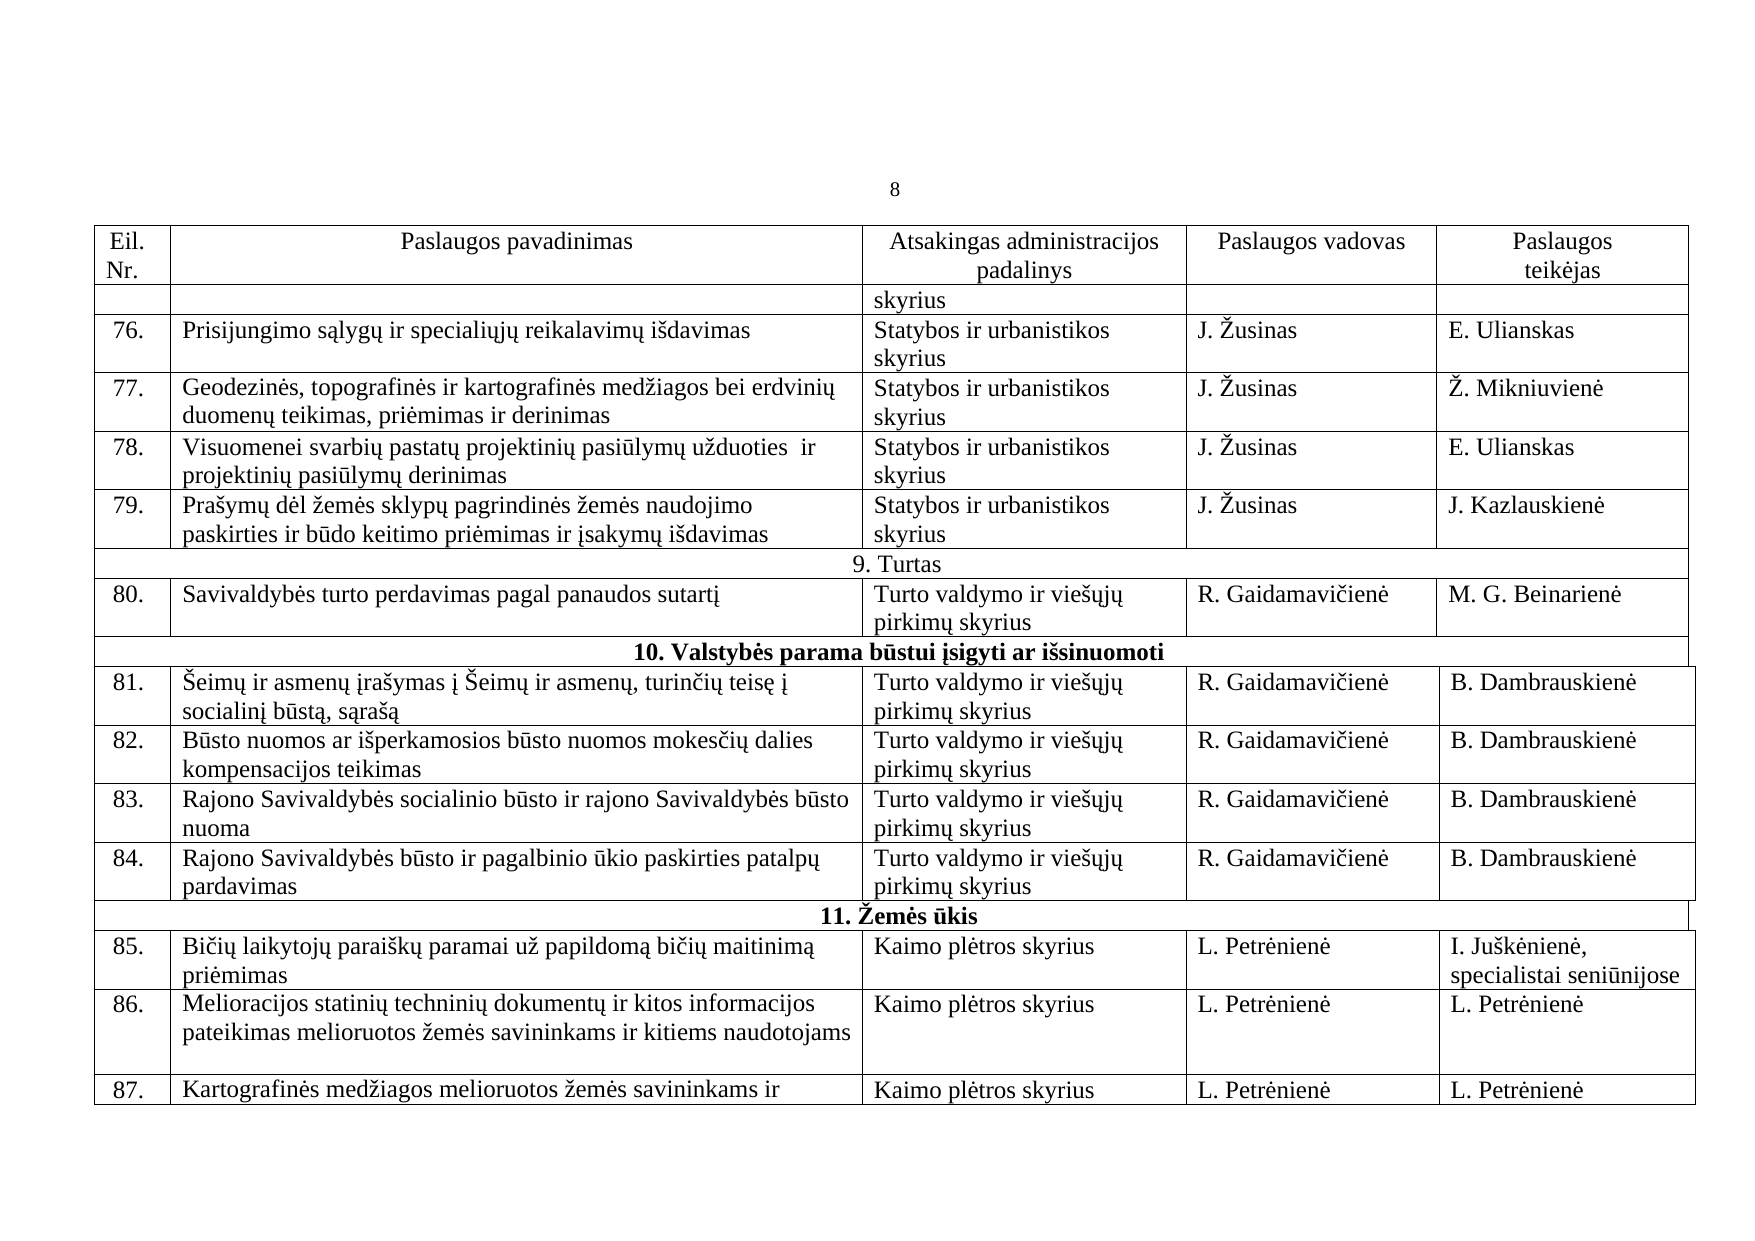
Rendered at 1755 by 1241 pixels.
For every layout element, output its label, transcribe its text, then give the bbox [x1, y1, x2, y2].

table_header [1689, 225, 1695, 284]
table_cell M. G. Beinarienė [1437, 579, 1688, 636]
table_cell Kaimo plėtros skyrius [863, 990, 1186, 1074]
table_cell [1689, 548, 1695, 578]
table_cell 87. [95, 1075, 170, 1104]
table_cell R. Gaidamavičienė [1187, 667, 1439, 724]
table_cell B. Dambrauskienė [1440, 667, 1695, 724]
table_header Atsakingas administracijos padalinys [863, 226, 1186, 284]
table_cell E. Ulianskas [1437, 315, 1688, 372]
table_cell 85. [95, 931, 170, 988]
table_cell Savivaldybės turto perdavimas pagal panaudos sutartį [171, 579, 862, 636]
table_cell J. Žusinas [1187, 373, 1436, 431]
table_cell Statybos ir urbanistikos skyrius [863, 490, 1186, 548]
table_cell 83. [95, 784, 170, 842]
table_cell [1689, 372, 1695, 431]
table_cell [1437, 285, 1688, 314]
table_cell Šeimų ir asmenų įrašymas į Šeimų ir asmenų, turinčių teisę į socialinį būstą, sąrašą [171, 667, 862, 724]
table_cell 80. [95, 579, 170, 636]
table_cell L. Petrėnienė [1440, 1075, 1695, 1104]
table_cell Statybos ir urbanistikos skyrius [863, 432, 1186, 489]
table_cell 76. [95, 315, 170, 372]
table_cell [1689, 431, 1695, 489]
table_cell Statybos ir urbanistikos skyrius [863, 315, 1186, 372]
table_cell 81. [95, 667, 170, 724]
table_cell I. Juškėnienė, specialistai seniūnijose [1440, 931, 1695, 988]
table_cell skyrius [863, 285, 1186, 314]
table_cell Rajono Savivaldybės socialinio būsto ir rajono Savivaldybės būsto nuoma [171, 784, 862, 842]
table_cell Būsto nuomos ar išperkamosios būsto nuomos mokesčių dalies kompensacijos teikimas [171, 726, 862, 783]
table_cell [1689, 901, 1695, 930]
table_cell [1689, 314, 1695, 372]
table_cell R. Gaidamavičienė [1187, 726, 1439, 783]
table_cell 79. [95, 490, 170, 548]
table_header Paslaugos teikėjas [1437, 226, 1688, 284]
table_cell J. Kazlauskienė [1437, 490, 1688, 548]
table_cell L. Petrėnienė [1187, 931, 1439, 988]
table_cell L. Petrėnienė [1187, 1075, 1439, 1104]
table_cell 82. [95, 726, 170, 783]
table_cell [1689, 489, 1695, 548]
table_cell [1689, 636, 1695, 666]
table_cell J. Žusinas [1187, 432, 1436, 489]
table_cell 9. Turtas [95, 549, 1688, 578]
table_cell Turto valdymo ir viešųjų pirkimų skyrius [863, 726, 1186, 783]
table_cell B. Dambrauskienė [1440, 843, 1695, 900]
table_cell Geodezinės, topografinės ir kartografinės medžiagos bei erdvinių duomenų teikimas, priėmimas ir derinimas [171, 373, 862, 431]
table_cell J. Žusinas [1187, 490, 1436, 548]
table_cell R. Gaidamavičienė [1187, 784, 1439, 842]
table_header Paslaugos vadovas [1187, 226, 1436, 284]
table_cell [171, 285, 862, 314]
table_cell Rajono Savivaldybės būsto ir pagalbinio ūkio paskirties patalpų pardavimas [171, 843, 862, 900]
table_cell B. Dambrauskienė [1440, 784, 1695, 842]
table_cell [95, 285, 170, 314]
table_cell 10. Valstybės parama būstui įsigyti ar išsinuomoti [95, 637, 1688, 666]
table_header Eil. Nr. [95, 226, 170, 284]
table_cell Statybos ir urbanistikos skyrius [863, 373, 1186, 431]
table_cell Melioracijos statinių techninių dokumentų ir kitos informacijos pateikimas melioruotos žemės savininkams ir kitiems naudotojams [171, 990, 862, 1074]
table_cell Visuomenei svarbių pastatų projektinių pasiūlymų užduoties ir projektinių pasiūlymų derinimas [171, 432, 862, 489]
table_cell R. Gaidamavičienė [1187, 579, 1436, 636]
table_cell 84. [95, 843, 170, 900]
table_cell [1187, 285, 1436, 314]
table_cell E. Ulianskas [1437, 432, 1688, 489]
table_cell 86. [95, 990, 170, 1074]
table_cell L. Petrėnienė [1440, 990, 1695, 1074]
table_cell 11. Žemės ūkis [95, 901, 1688, 930]
table_cell 78. [95, 432, 170, 489]
table_cell Turto valdymo ir viešųjų pirkimų skyrius [863, 843, 1186, 900]
table_cell Kaimo plėtros skyrius [863, 931, 1186, 988]
table_cell [1689, 578, 1695, 636]
table_cell Bičių laikytojų paraiškų paramai už papildomą bičių maitinimą priėmimas [171, 931, 862, 988]
table_cell Kaimo plėtros skyrius [863, 1075, 1186, 1104]
table_cell L. Petrėnienė [1187, 990, 1439, 1074]
table_cell Turto valdymo ir viešųjų pirkimų skyrius [863, 784, 1186, 842]
table_cell Kartografinės medžiagos melioruotos žemės savininkams ir [171, 1075, 862, 1104]
table_cell [1689, 284, 1695, 314]
table_cell Ž. Mikniuvienė [1437, 373, 1688, 431]
table_cell Prisijungimo sąlygų ir specialiųjų reikalavimų išdavimas [171, 315, 862, 372]
table_cell B. Dambrauskienė [1440, 726, 1695, 783]
table_cell R. Gaidamavičienė [1187, 843, 1439, 900]
table_cell Turto valdymo ir viešųjų pirkimų skyrius [863, 667, 1186, 724]
table_cell 77. [95, 373, 170, 431]
table_cell Prašymų dėl žemės sklypų pagrindinės žemės naudojimo paskirties ir būdo keitimo priėmimas ir įsakymų išdavimas [171, 490, 862, 548]
table_cell J. Žusinas [1187, 315, 1436, 372]
table_cell Turto valdymo ir viešųjų pirkimų skyrius [863, 579, 1186, 636]
table_header Paslaugos pavadinimas [171, 226, 862, 284]
